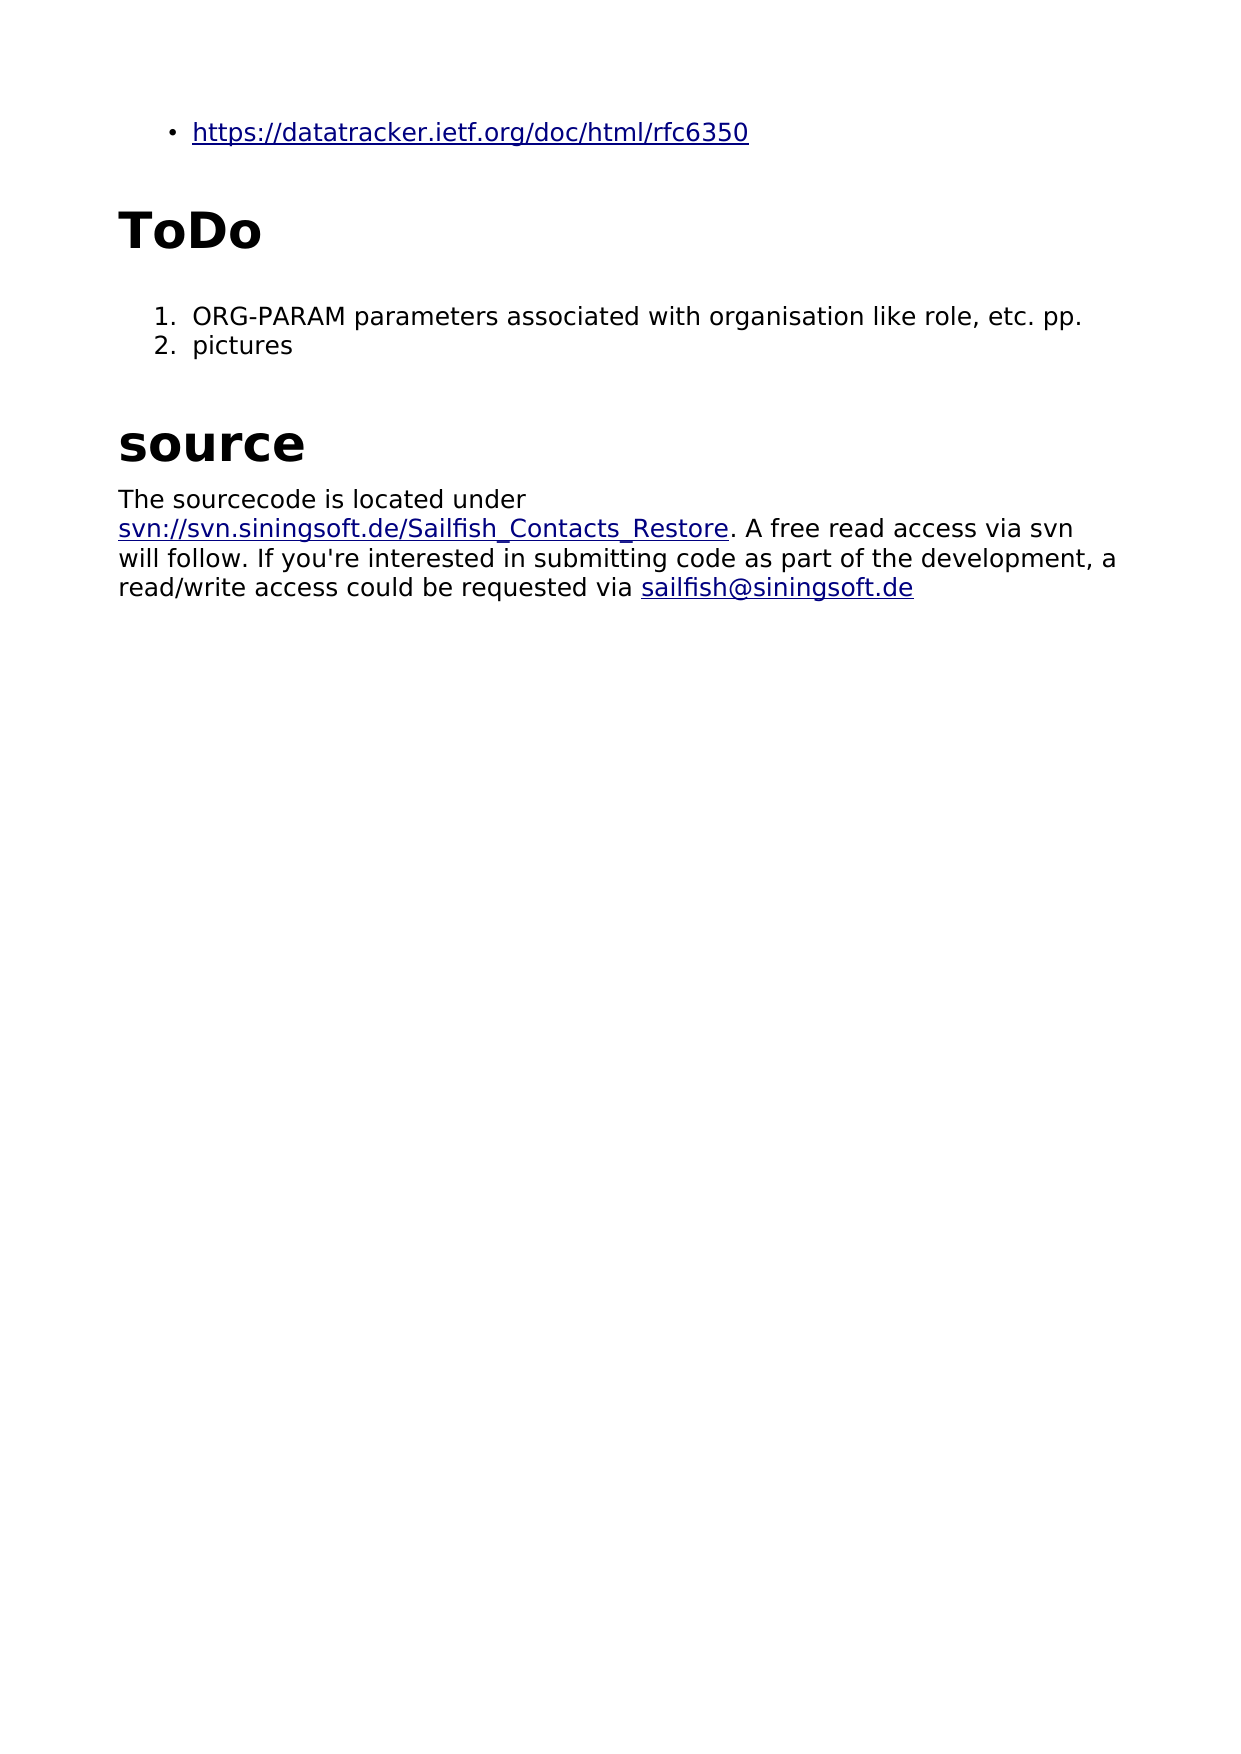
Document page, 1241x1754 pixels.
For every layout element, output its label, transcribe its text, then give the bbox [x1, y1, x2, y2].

subtitle ToDo [118, 202, 1122, 260]
subtitle source [118, 415, 1122, 473]
list ORG-PARAM parameters associated with organisation like role, etc. pp. [177, 302, 1122, 331]
list https://datatracker.ietf.org/doc/html/rfc6350 [177, 118, 1122, 147]
list pictures [177, 331, 1122, 360]
text The sourcecode is located under svn://svn.siningsoft.de/Sailfish_Contacts_Restore. A free read access via svn will follow. If you're interested in submitting code as part of the development, a read/write access could be requested via sailfish@siningsoft.de [118, 486, 1122, 602]
